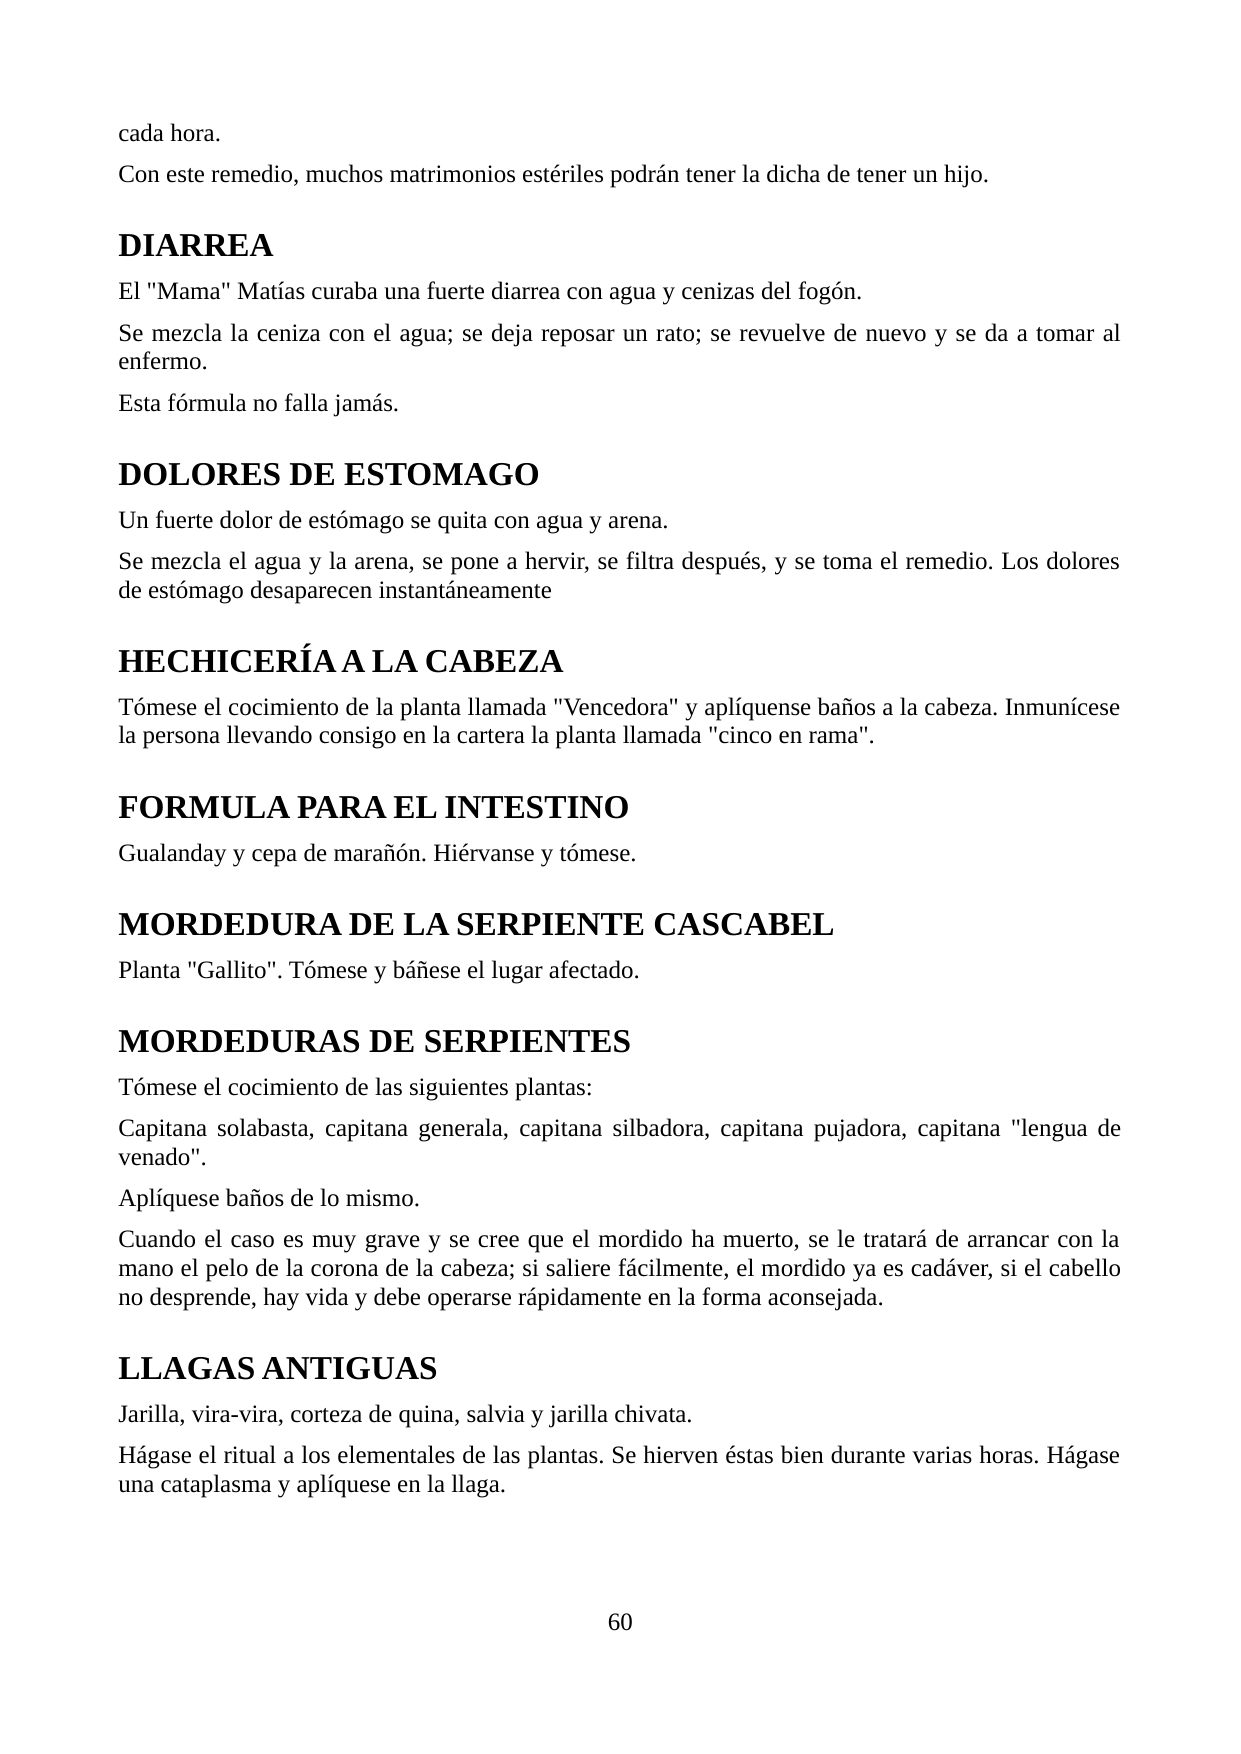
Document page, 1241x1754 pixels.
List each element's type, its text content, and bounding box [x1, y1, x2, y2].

subtitle DIARREA [118, 226, 1122, 264]
subtitle HECHICERÍA A LA CABEZA [118, 641, 1122, 679]
text Con este remedio, muchos matrimonios estériles podrán tener la dicha de tener un hijo. [118, 159, 1122, 188]
subtitle FORMULA PARA EL INTESTINO [118, 787, 1122, 825]
text El "Mama" Matías curaba una fuerte diarrea con agua y cenizas del fogón. [118, 276, 1122, 305]
text Hágase el ritual a los elementales de las plantas. Se hierven éstas bien durante varias horas. Hágase una cataplasma y aplíquese en la llaga. [118, 1440, 1122, 1498]
text Capitana solabasta, capitana generala, capitana silbadora, capitana pujadora, capitana "lengua de venado". [118, 1113, 1122, 1171]
text Cuando el caso es muy grave y se cree que el mordido ha muerto, se le tratará de arrancar con la mano el pelo de la corona de la cabeza; si saliere fácilmente, el mordido ya es cadáver, si el cabello no desprende, hay vida y debe operarse rápidamente en la forma aconsejada. [118, 1224, 1122, 1311]
text cada hora. [118, 118, 1122, 147]
text Se mezcla el agua y la arena, se pone a hervir, se filtra después, y se toma el remedio. Los dolores de estómago desaparecen instantáneamente [118, 546, 1122, 603]
subtitle MORDEDURA DE LA SERPIENTE CASCABEL [118, 904, 1122, 942]
subtitle LLAGAS ANTIGUAS [118, 1348, 1122, 1386]
text Tómese el cocimiento de las siguientes plantas: [118, 1072, 1122, 1101]
subtitle MORDEDURAS DE SERPIENTES [118, 1021, 1122, 1059]
text Planta "Gallito". Tómese y báñese el lugar afectado. [118, 955, 1122, 983]
text Jarilla, vira-vira, corteza de quina, salvia y jarilla chivata. [118, 1399, 1122, 1428]
text Se mezcla la ceniza con el agua; se deja reposar un rato; se revuelve de nuevo y se da a tomar al enfermo. [118, 318, 1122, 375]
text Un fuerte dolor de estómago se quita con agua y arena. [118, 505, 1122, 533]
text Esta fórmula no falla jamás. [118, 388, 1122, 416]
text Gualanday y cepa de marañón. Hiérvanse y tómese. [118, 838, 1122, 866]
subtitle DOLORES DE ESTOMAGO [118, 454, 1122, 492]
text Aplíquese baños de lo mismo. [118, 1183, 1122, 1212]
text Tómese el cocimiento de la planta llamada "Vencedora" y aplíquense baños a la cabeza. Inmunícese la persona llevando consigo en la cartera la planta llamada "cinco en rama". [118, 692, 1122, 749]
